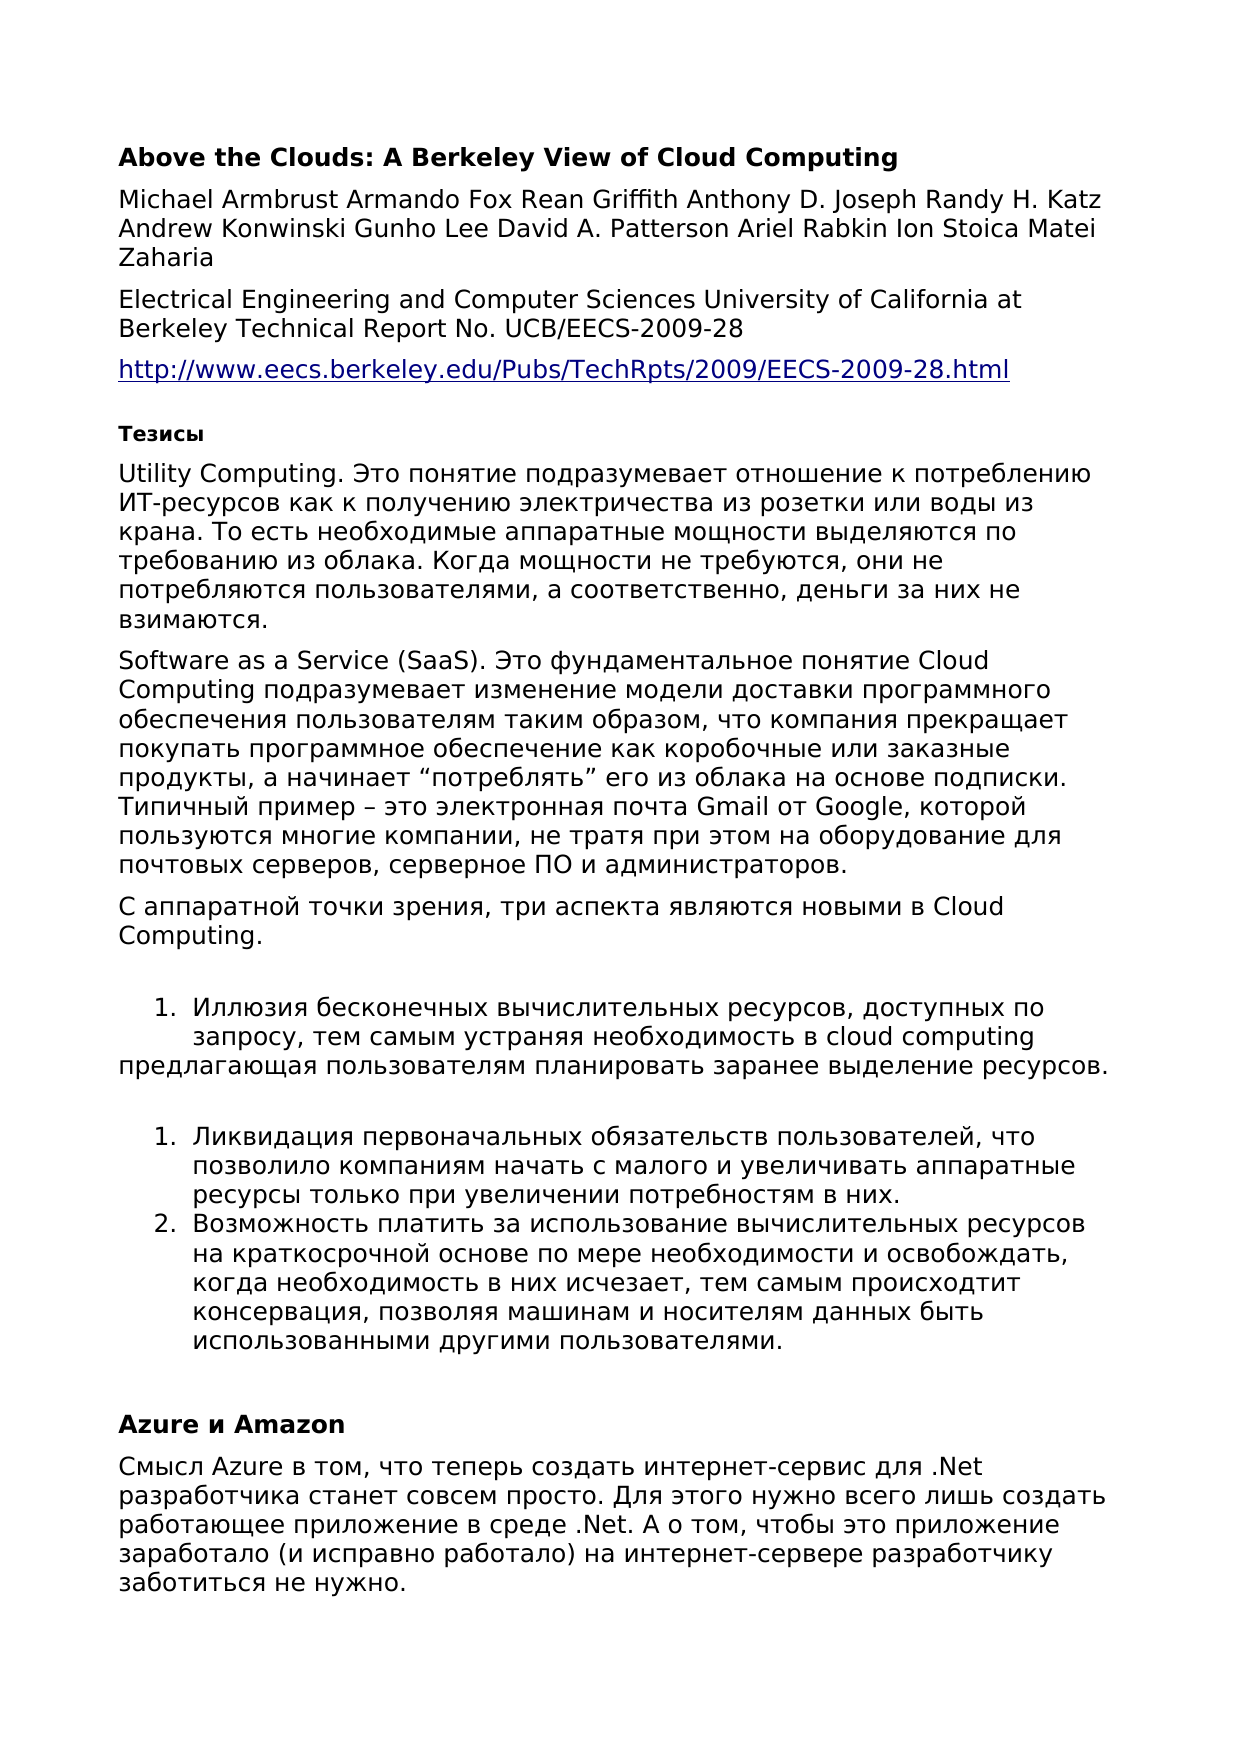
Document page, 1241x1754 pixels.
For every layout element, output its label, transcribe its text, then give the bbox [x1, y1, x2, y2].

list Возможность платить за использование вычислительных ресурсов на краткосрочной основе по мере необходимости и освобождать, когда необходимость в них исчезает, тем самым происходтит консервация, позволяя машинам и носителям данных быть использованными другими пользователями. [177, 1210, 1122, 1356]
text Смысл Azure в том, что теперь создать интернет-сервис для .Net разработчика станет совсем просто. Для этого нужно всего лишь создать работающее приложение в среде .Net. А о том, чтобы это приложение заработало (и исправно работало) на интернет-сервере разработчику заботиться не нужно. [118, 1452, 1122, 1597]
text предлагающая пользователям планировать заранее выделение ресурсов. [118, 1051, 1122, 1080]
list Ликвидация первоначальных обязательств пользователей, что позволило компаниям начать с малого и увеличивать аппаратные ресурсы только при увеличении потребностям в них. [177, 1122, 1122, 1210]
subtitle Above the Clouds: A Berkeley View of Cloud Computing [118, 143, 1122, 172]
subtitle Azure и Amazon [118, 1410, 1122, 1439]
text http://www.eecs.berkeley.edu/Pubs/TechRpts/2009/EECS-2009-28.html [118, 356, 1122, 385]
text Software as a Service (SaaS). Это фундаментальное понятие Cloud Computing подразумевает изменение модели доставки программного обеспечения пользователям таким образом, что компания прекращает покупать программное обеспечение как коробочные или заказные продукты, а начинает “потреблять” его из облака на основе подписки. Типичный пример – это электронная почта Gmail от Google, которой пользуются многие компании, не тратя при этом на оборудование для почтовых серверов, серверное ПО и администраторов. [118, 647, 1122, 880]
subtitle Тезисы [118, 422, 1122, 447]
list Иллюзия бесконечных вычислительных ресурсов, доступных по запросу, тем самым устраняя необходимость в cloud computing [177, 993, 1122, 1051]
text Utility Computing. Это понятие подразумевает отношение к потреблению ИТ-ресурсов как к получению электричества из розетки или воды из крана. То есть необходимые аппаратные мощности выделяются по требованию из облака. Когда мощности не требуются, они не потребляются пользователями, а соответственно, деньги за них не взимаются. [118, 459, 1122, 634]
text С аппаратной точки зрения, три аспекта являются новыми в Cloud Computing. [118, 892, 1122, 951]
text Michael Armbrust Armando Fox Rean Griffith Anthony D. Joseph Randy H. Katz Andrew Konwinski Gunho Lee David A. Patterson Ariel Rabkin Ion Stoica Matei Zaharia [118, 185, 1122, 272]
text Electrical Engineering and Computer Sciences University of California at Berkeley Technical Report No. UCB/EECS-2009-28 [118, 285, 1122, 343]
